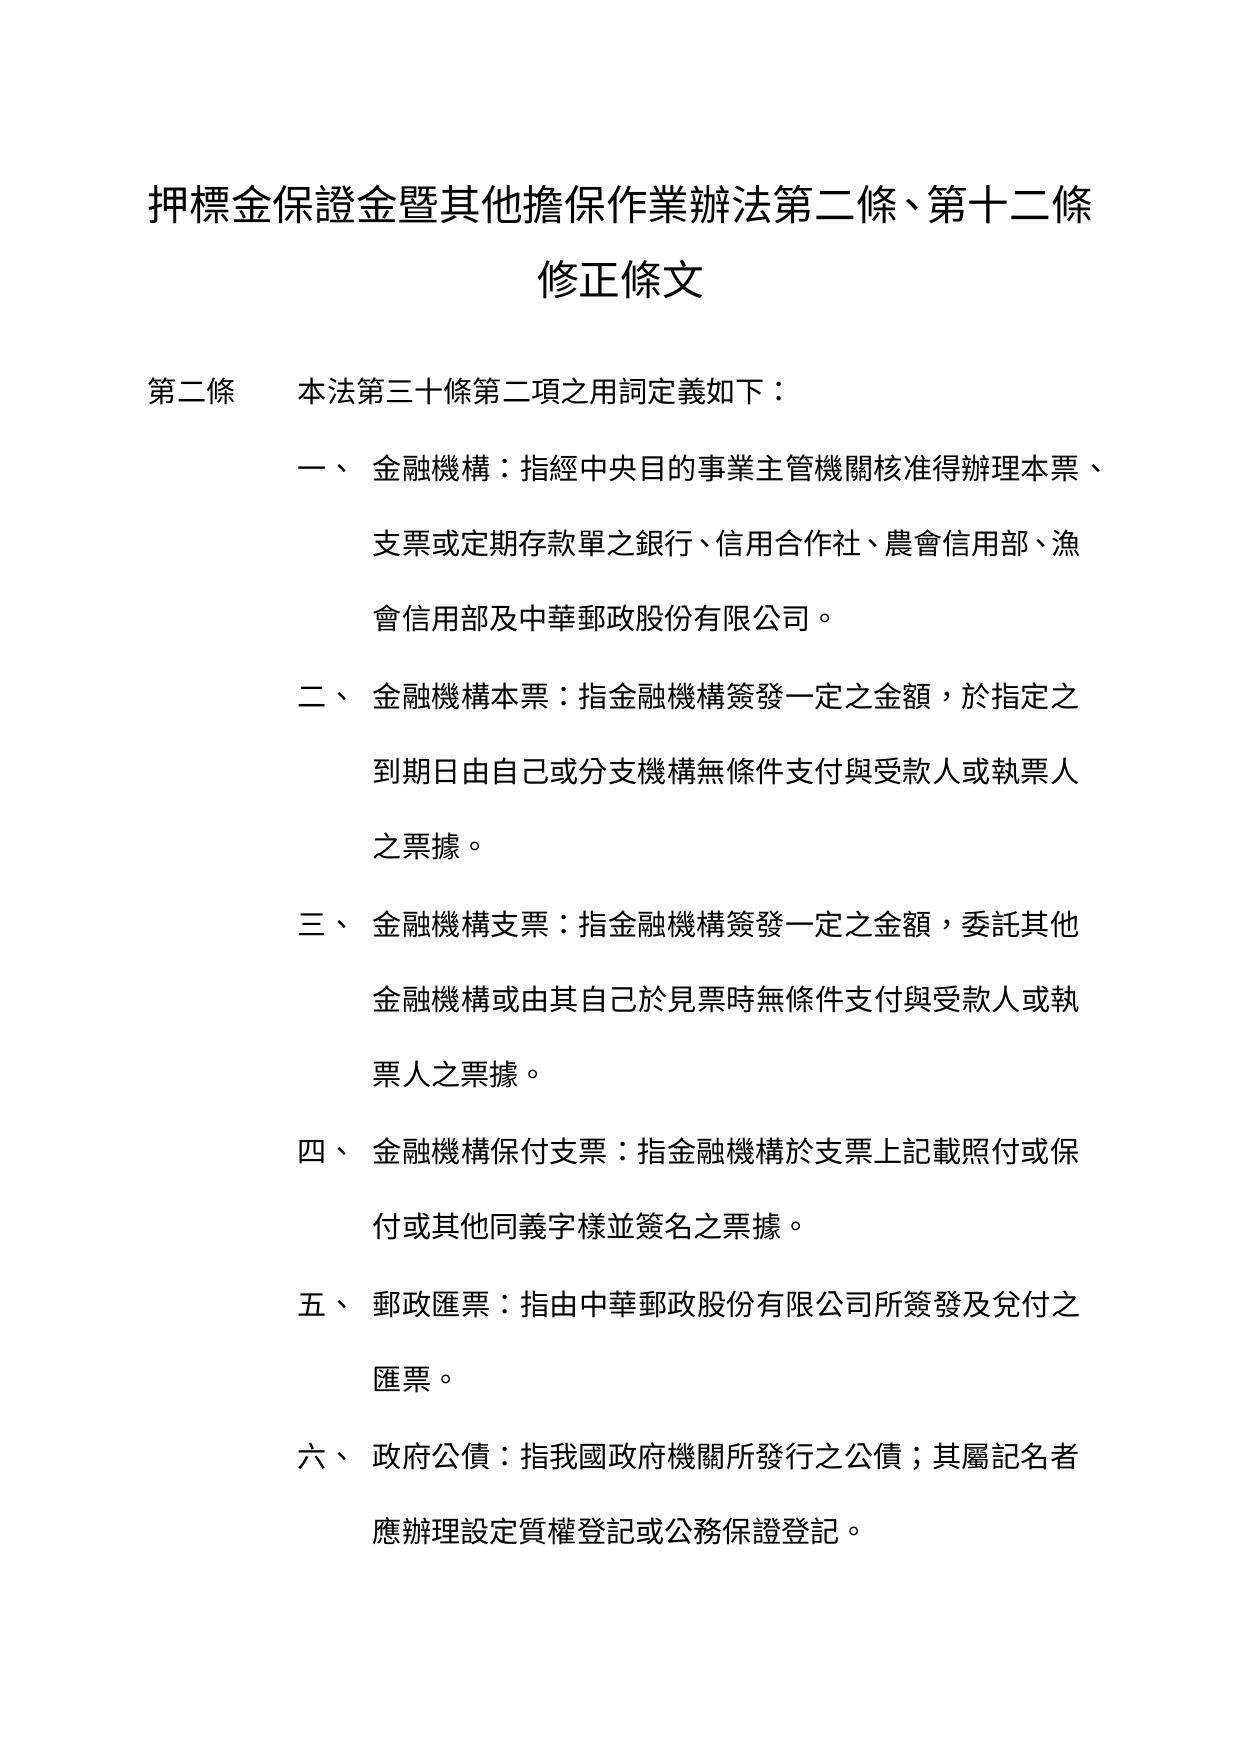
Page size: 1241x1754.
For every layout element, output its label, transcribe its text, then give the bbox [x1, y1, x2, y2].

text 押標金保證金暨其他擔保作業辦法第二條、第十二條修正條文 [148, 164, 1092, 314]
list 金融機構支票：指金融機構簽發一定之金額，委託其他金融機構或由其自己於見票時無條件支付與受款人或執票人之票據。 [298, 885, 1081, 1110]
list 金融機構：指經中央目的事業主管機關核准得辦理本票、支票或定期存款單之銀行、信用合作社、農會信用部、漁會信用部及中華郵政股份有限公司。 [298, 429, 1081, 654]
list 本法第三十條第二項之用詞定義如下： [148, 352, 1092, 427]
list 金融機構保付支票：指金融機構於支票上記載照付或保付或其他同義字樣並簽名之票據。 [298, 1112, 1081, 1262]
list 郵政匯票：指由中華郵政股份有限公司所簽發及兌付之匯票。 [298, 1265, 1081, 1415]
list 政府公債：指我國政府機關所發行之公債；其屬記名者，應辦理設定質權登記或公務保證登記。 [298, 1418, 1081, 1568]
list 金融機構本票：指金融機構簽發一定之金額，於指定之到期日由自己或分支機構無條件支付與受款人或執票人之票據。 [298, 657, 1081, 882]
